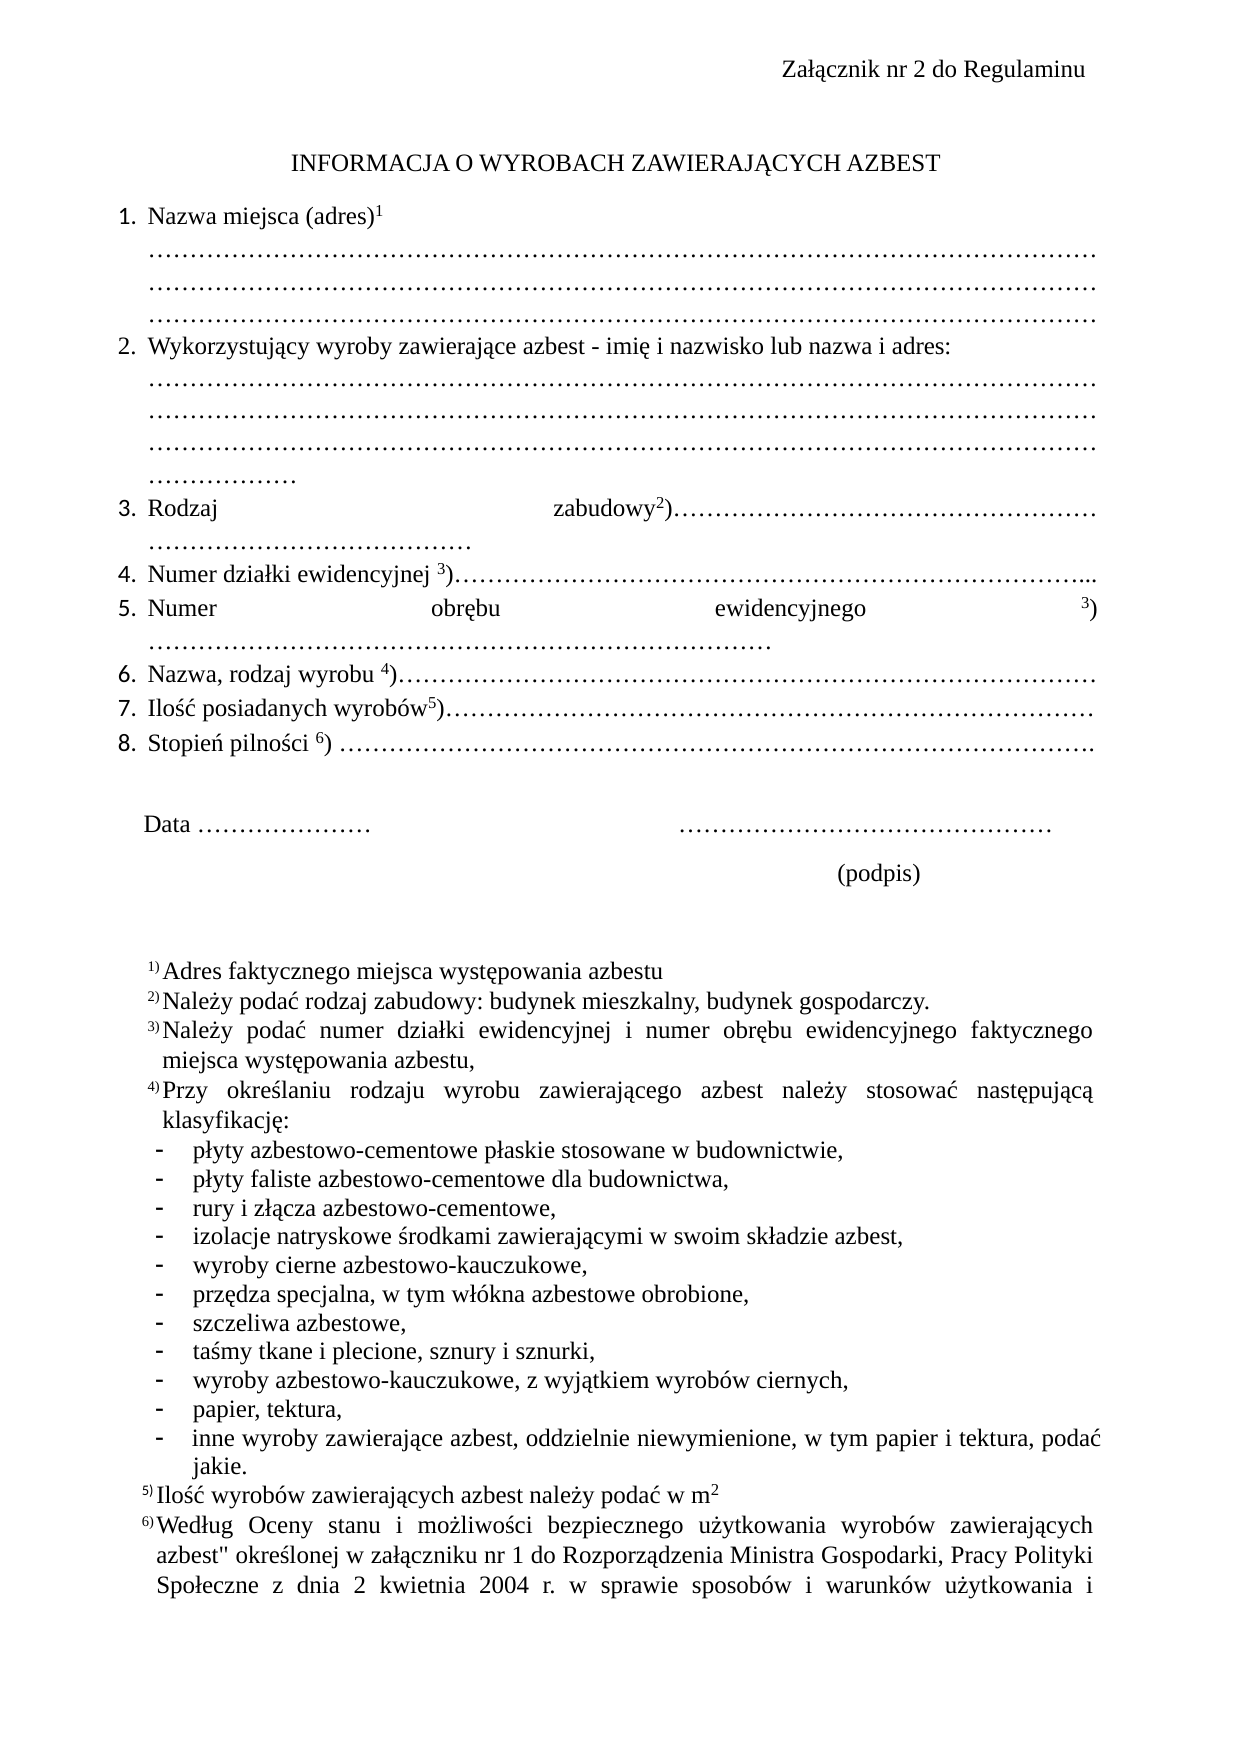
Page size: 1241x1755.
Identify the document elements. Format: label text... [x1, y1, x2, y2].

list Wykorzystujący wyroby zawierające azbest - imię i nazwisko lub nazwa i adres: [118, 331, 1097, 360]
list taśmy tkane i plecione, sznury i sznurki, [155, 1336, 1102, 1365]
list Numer działki ewidencyjnej 3)…………………………………………………………………... [118, 558, 1097, 588]
list Przy określaniu rodzaju wyrobu zawierającego azbest należy stosować następującą klasyfikację: [147, 1075, 1094, 1134]
list Należy podać rodzaj zabudowy: budynek mieszkalny, budynek gospodarczy. [147, 986, 1094, 1014]
list Według Oceny stanu i możliwości bezpiecznego użytkowania wyrobów zawierających azbest" określonej w załączniku nr 1 do Rozporządzenia Ministra Gospodarki, Pracy Polityki Społeczne z dnia 2 kwietnia 2004 r. w sprawie sposobów i warunków użytkowania i [142, 1510, 1094, 1599]
list płyty azbestowo-cementowe płaskie stosowane w budownictwie, [155, 1135, 1102, 1164]
list izolacje natryskowe środkami zawierającymi w swoim składzie azbest, [155, 1221, 1102, 1250]
list Adres faktycznego miejsca występowania azbestu [147, 956, 1094, 984]
text Data ………………… ……………………………………… [143, 809, 1102, 838]
list płyty faliste azbestowo-cementowe dla budownictwa, [155, 1164, 1102, 1193]
list rury i złącza azbestowo-cementowe, [155, 1193, 1102, 1221]
list Numer obrębu ewidencyjnego 3)………………………………………………………………… [118, 592, 1097, 655]
list Ilość wyrobów zawierających azbest należy podać w m2 [142, 1480, 1094, 1509]
text ……………………………………………………………………………………………………………………………………………………………………………………………………………………………………………………………………………………………………………… [147, 234, 1097, 327]
list szczeliwa azbestowe, [155, 1308, 1102, 1336]
list Ilość posiadanych wyrobów5)…………………………………………………………………… [118, 692, 1097, 723]
list wyroby azbestowo-kauczukowe, z wyjątkiem wyrobów ciernych, [155, 1365, 1102, 1394]
text ……………………………………………………………………………………………………………………………………………………………………………………………………………………………………………………………………………………………………………………………… [147, 363, 1097, 488]
text INFORMACJA O WYROBACH ZAWIERAJĄCYCH AZBEST [164, 148, 1067, 177]
list przędza specjalna, w tym włókna azbestowe obrobione, [155, 1279, 1102, 1308]
list papier, tektura, [155, 1394, 1102, 1423]
list Stopień pilności 6) ………………………………………………………………………………. [118, 727, 1097, 757]
list Nazwa miejsca (adres)1 [118, 200, 1097, 231]
list Nazwa, rodzaj wyrobu 4)………………………………………………………………………… [118, 658, 1097, 689]
text (podpis) [143, 858, 1102, 887]
list Rodzaj zabudowy2)…………………………………………… ………………………………… [118, 492, 1097, 554]
list wyroby cierne azbestowo-kauczukowe, [155, 1250, 1102, 1279]
text Załącznik nr 2 do Regulaminu [118, 54, 1085, 83]
list inne wyroby zawierające azbest, oddzielnie niewymienione, w tym papier i tektura, podać jakie. [155, 1423, 1102, 1480]
list Należy podać numer działki ewidencyjnej i numer obrębu ewidencyjnego faktycznego miejsca występowania azbestu, [147, 1016, 1094, 1074]
